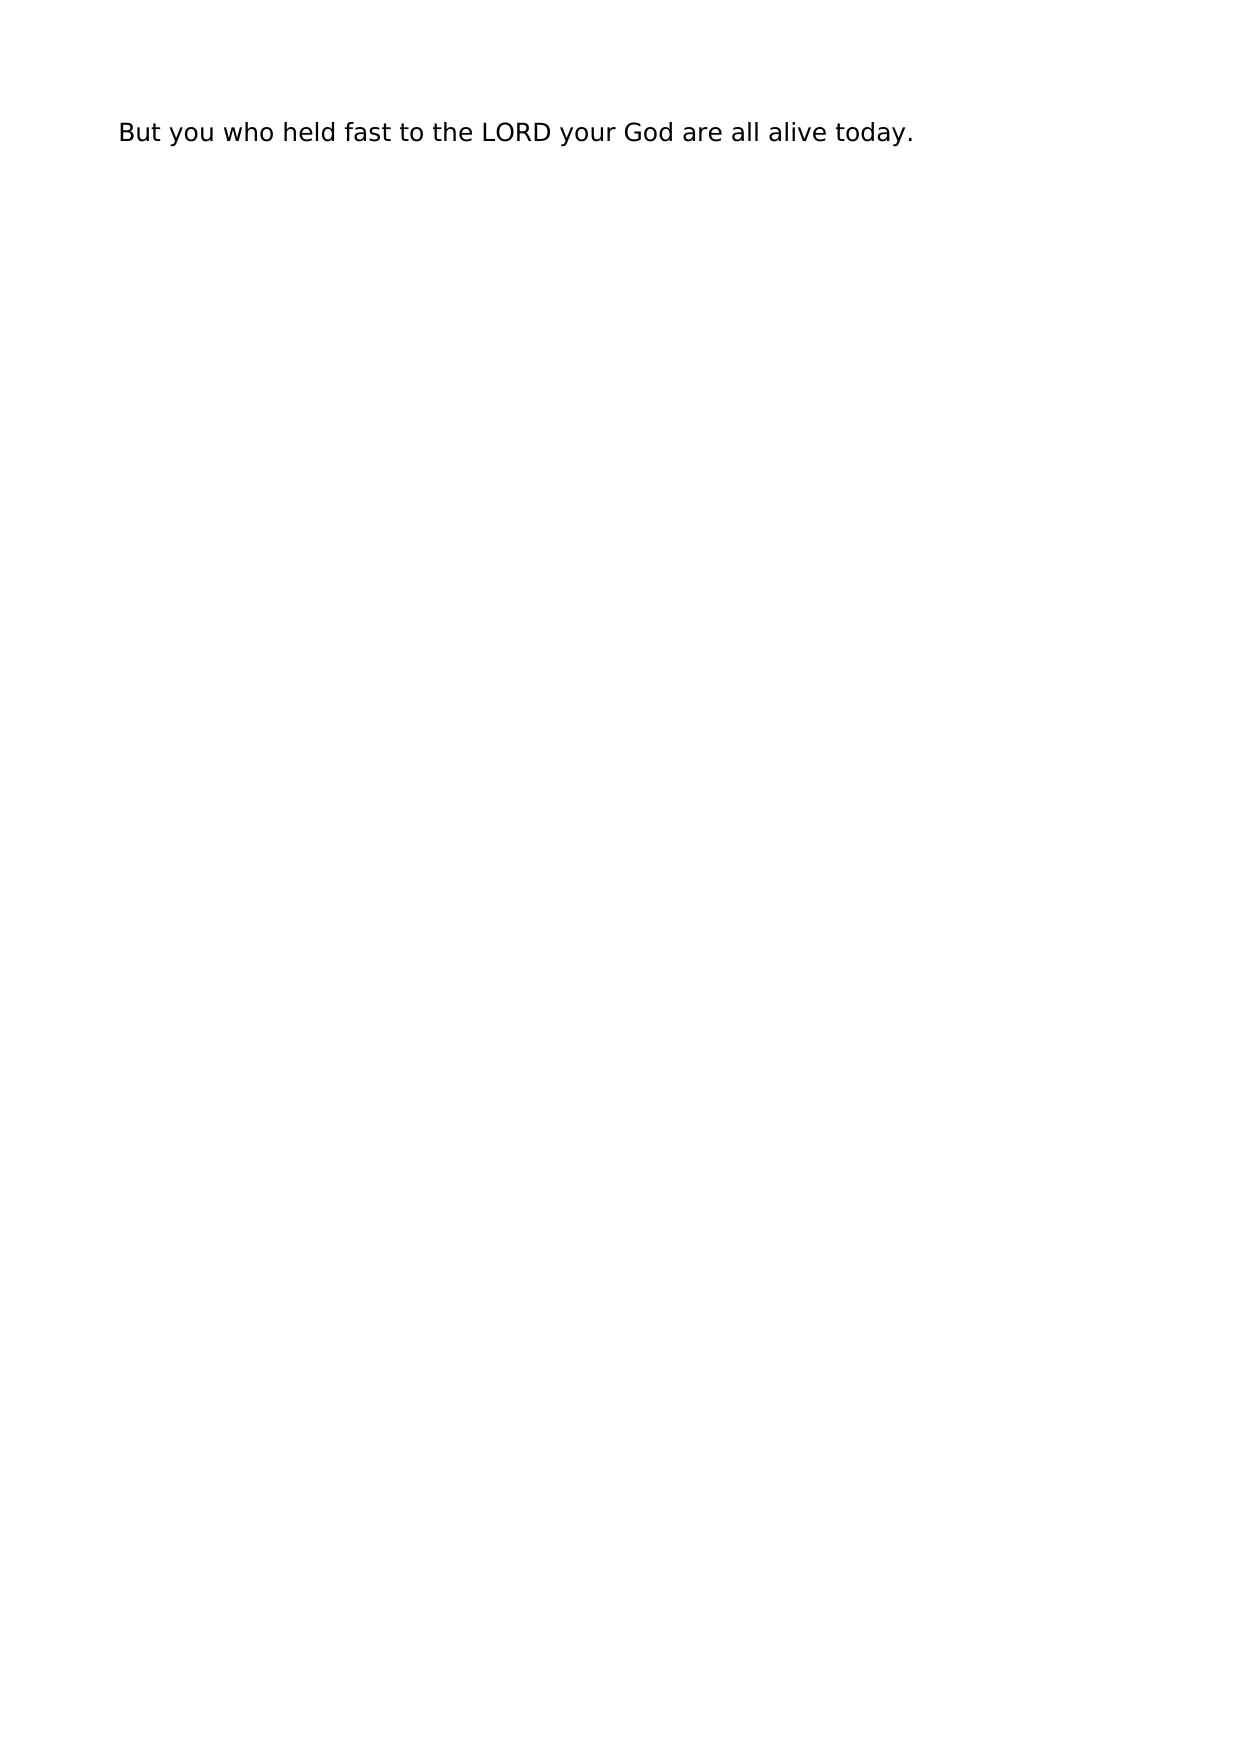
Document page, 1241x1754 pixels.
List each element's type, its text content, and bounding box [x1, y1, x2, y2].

text But you who held fast to the LORD your God are all alive today. [118, 118, 1122, 147]
